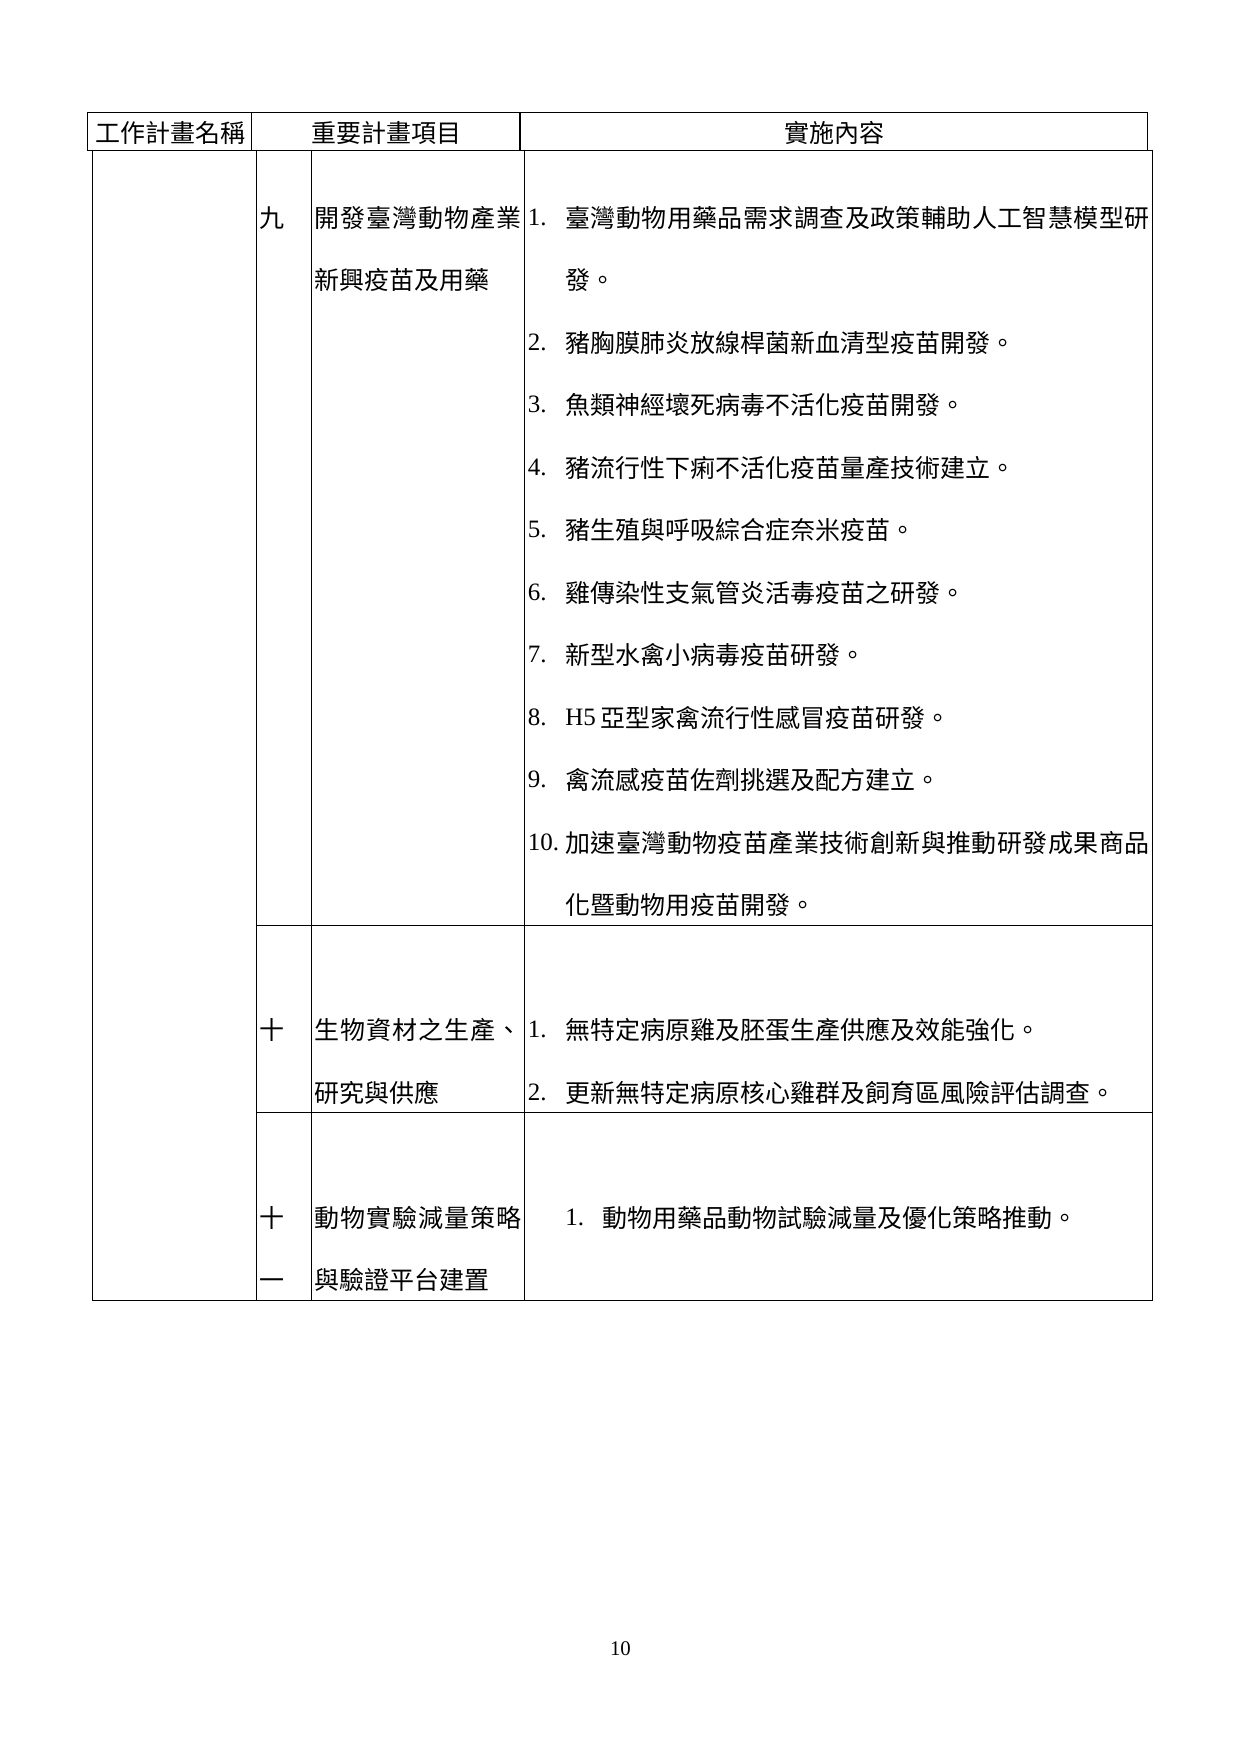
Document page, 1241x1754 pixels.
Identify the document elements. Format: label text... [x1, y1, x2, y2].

table_cell [88, 1112, 92, 1300]
table_cell 生物資材之生產、研究與供應 [312, 926, 524, 1112]
table_cell 臺灣動物用藥品需求調查及政策輔助人工智慧模型研發。 豬胸膜肺炎放線桿菌新血清型疫苗開發。 魚類神經壞死病毒不活化疫苗開發。 豬流行性下痢不活化疫苗量產技術建立。 豬生殖與呼吸綜合症奈米疫苗。 雞傳染性支氣管炎活毒疫苗之研發。 新型水禽小病毒疫苗研發。 H5亞型家禽流行性感冒疫苗研發。 禽流感疫苗佐劑挑選及配方建立。 加速臺灣動物疫苗產業技術創新與推動研發成果商品化暨動物用疫苗開發。 [525, 151, 1152, 925]
table_header 工作計畫名稱 [88, 113, 251, 149]
table_header [1148, 112, 1153, 149]
table_cell 動物用藥品動物試驗減量及優化策略推動。 [525, 1113, 1152, 1300]
table_header 實施內容 [521, 113, 1147, 149]
table_cell [93, 151, 256, 1112]
table_cell 十一 [257, 1113, 311, 1300]
table_cell [88, 151, 92, 925]
table_cell 無特定病原雞及胚蛋生產供應及效能強化。 更新無特定病原核心雞群及飼育區風險評估調查。 [525, 926, 1152, 1112]
table_header 重要計畫項目 [252, 113, 519, 149]
table_cell 動物實驗減量策略與驗證平台建置 [312, 1113, 524, 1300]
table_cell 開發臺灣動物產業新興疫苗及用藥 [312, 151, 524, 925]
table_cell [93, 1112, 256, 1300]
table_cell 十 [257, 926, 311, 1112]
table_cell 九 [257, 151, 311, 925]
table_cell [88, 925, 92, 1112]
